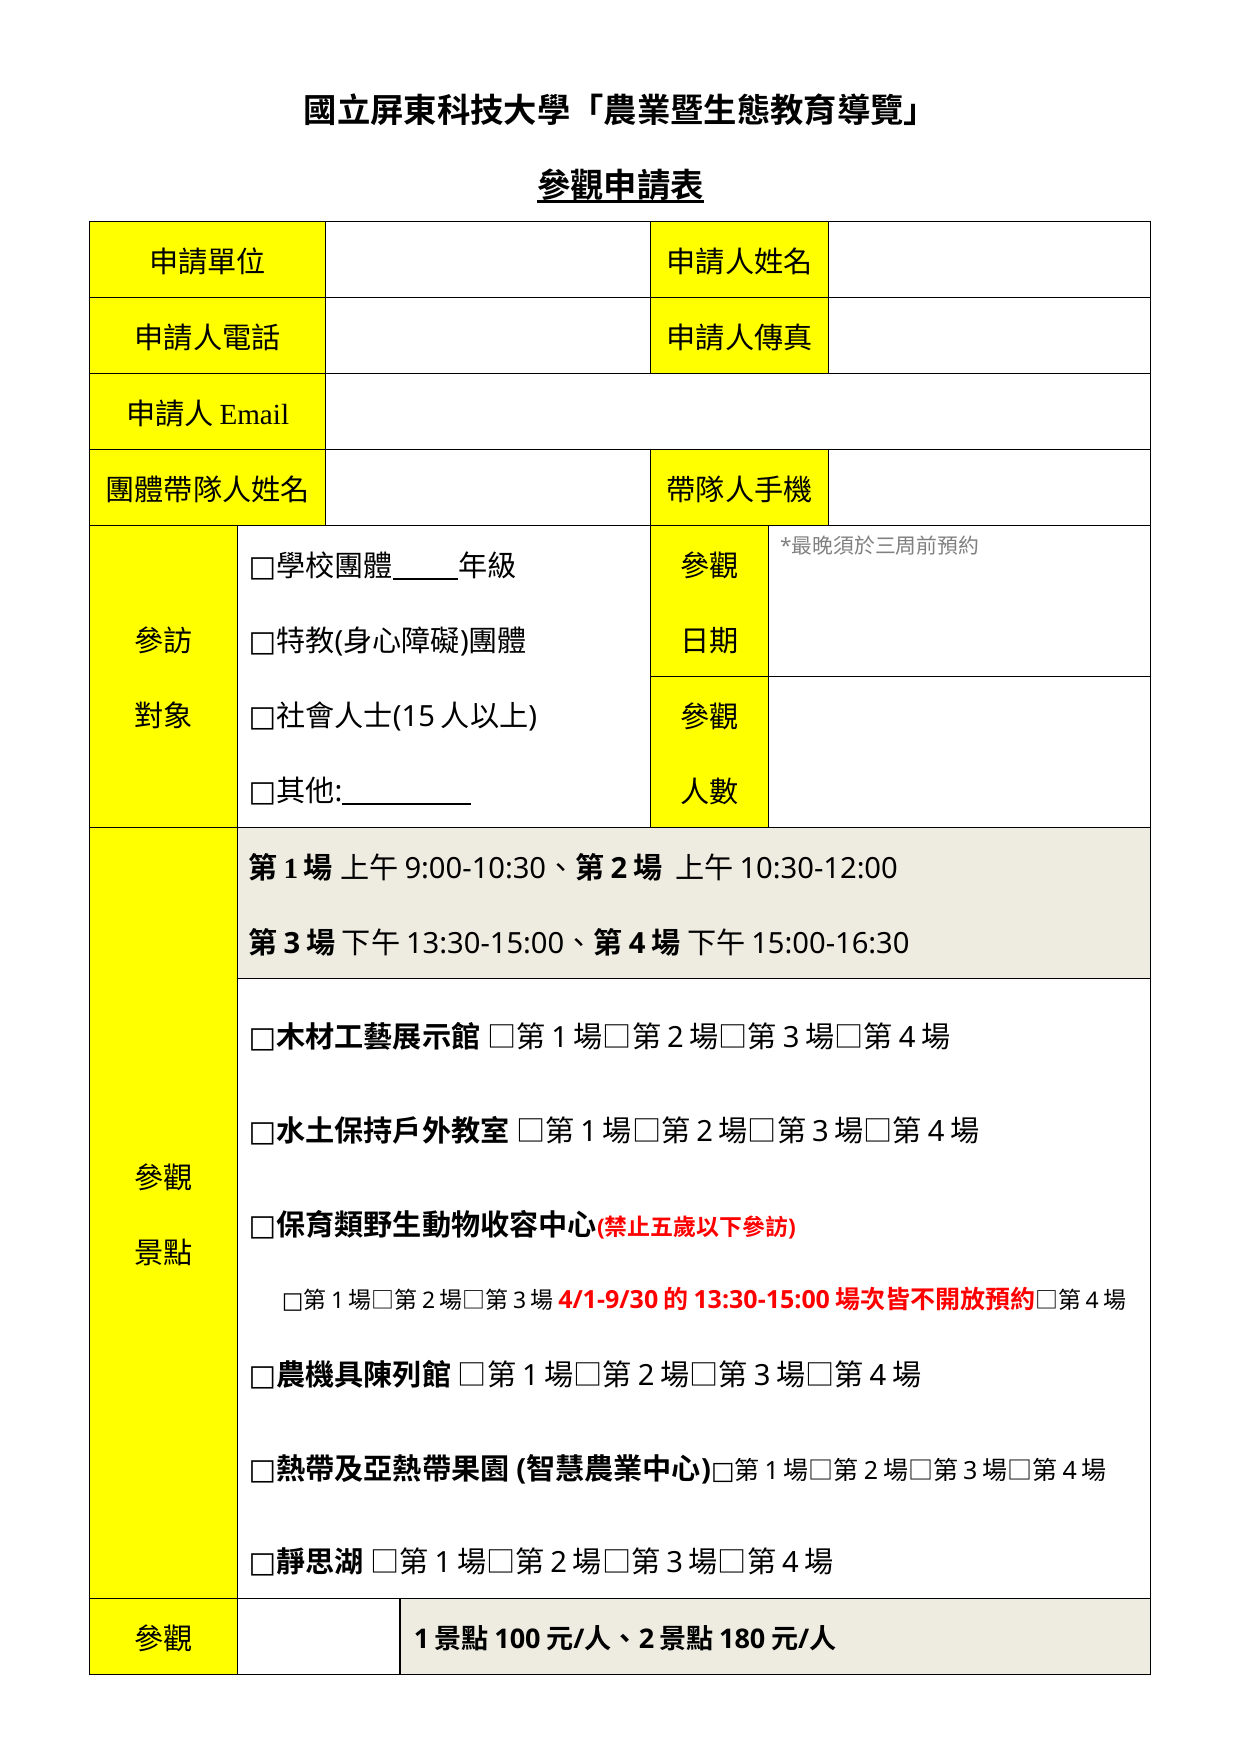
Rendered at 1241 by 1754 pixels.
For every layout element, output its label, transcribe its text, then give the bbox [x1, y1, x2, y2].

table_cell 團體帶隊人姓名 [90, 450, 325, 525]
table_cell 申請人傳真 [651, 298, 828, 373]
table_cell 參觀 [90, 1599, 237, 1674]
table_cell 第1場 上午9:00-10:30、第2場 上午10:30-12:00 第3場 下午13:30-15:00、第4場 下午15:00-16:30 [238, 828, 1150, 978]
table_cell 1景點100元/人、2景點180元/人 [401, 1599, 1150, 1674]
table_cell [829, 450, 1150, 525]
table_cell 帶隊人手機 [651, 450, 828, 525]
table_cell [769, 677, 1150, 827]
table_header [326, 222, 650, 297]
text 國立屏東科技大學「農業暨生態教育導覽」 [75, 71, 1165, 146]
table_header 申請單位 [90, 222, 325, 297]
table_cell 參觀 日期 [651, 526, 768, 676]
table_cell 參觀 人數 [651, 677, 768, 827]
table_cell □學校團體 年級 □特教(身心障礙)團體 □社會人士(15人以上) □其他: [238, 526, 650, 827]
table_cell [326, 450, 650, 525]
text 參觀申請表 [75, 146, 1165, 221]
table_cell 申請人Email [90, 374, 325, 449]
table_cell [326, 298, 650, 373]
table_cell 參觀 景點 [90, 828, 237, 1598]
table_cell 申請人電話 [90, 298, 325, 373]
table_cell [829, 298, 1150, 373]
table_cell □木材工藝展示館 □第1場□第2場□第3場□第4場 □水土保持戶外教室 □第1場□第2場□第3場□第4場 □保育類野生動物收容中心(禁止五歲以下參訪) □第1場□第2場□第3場4/1-9/30的13:30-15:00場次皆不開放預約□第4場 □農機具陳列館 □第1場□第2場□第3場□第4場 □熱帶及亞熱帶果園 (智慧農業中心)□第1場□第2場□第3場□第4場 □靜思湖 □第1場□第2場□第3場□第4場 [238, 979, 1150, 1598]
table_cell *最晚須於三周前預約 [769, 526, 1150, 676]
table_header 申請人姓名 [651, 222, 828, 297]
table_cell [326, 374, 1150, 449]
table_header [829, 222, 1150, 297]
table_cell 參訪 對象 [90, 526, 237, 827]
table_cell [238, 1599, 399, 1674]
